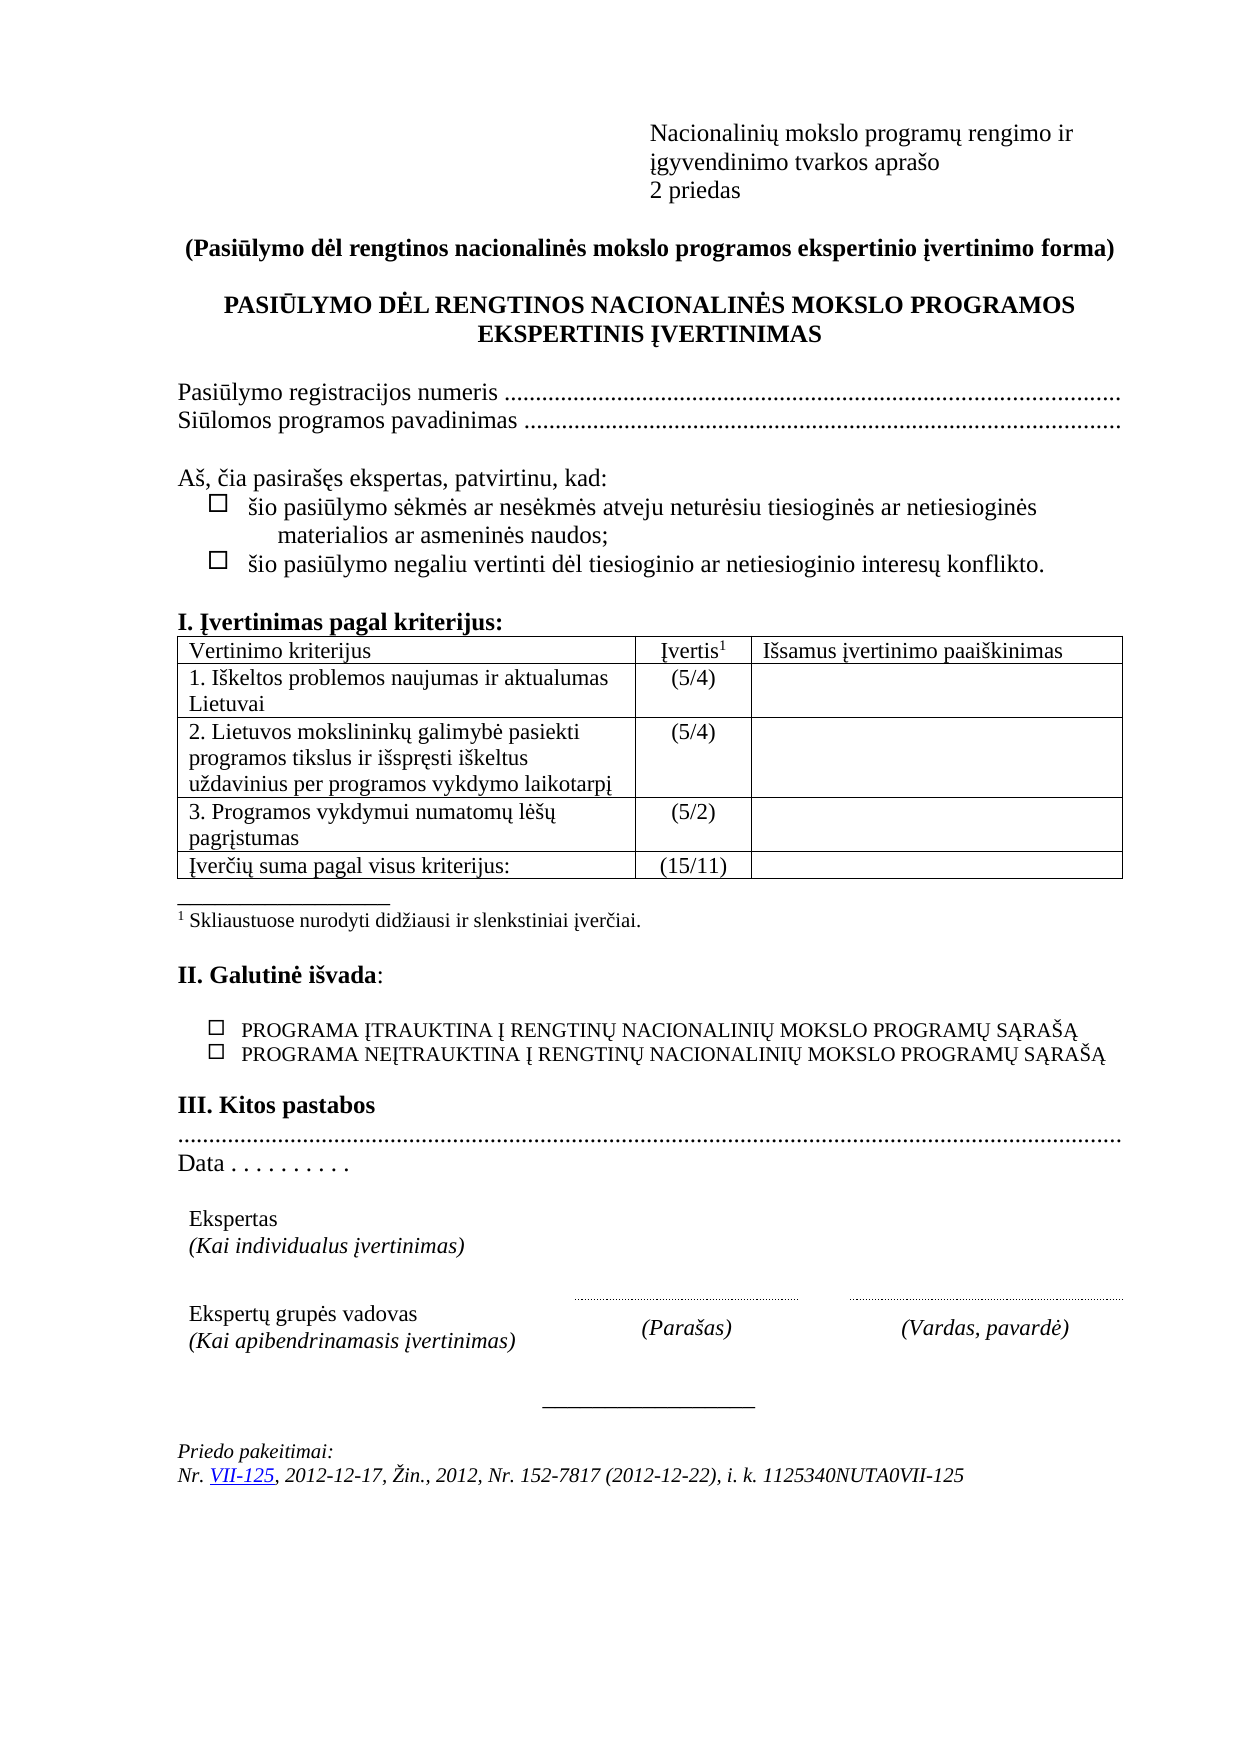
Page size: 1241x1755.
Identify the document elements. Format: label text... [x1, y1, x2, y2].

table_cell 3. Programos vykdymui numatomų lėšų pagrįstumas [178, 798, 635, 851]
table_cell (5/4) [636, 664, 751, 717]
text [] šio pasiūlymo negaliu vertinti dėl tiesioginio ar netiesioginio interesų konflikto. [207, 549, 1122, 578]
table_header Įvertis1 [636, 637, 751, 663]
table_cell [575, 1258, 800, 1299]
text Priedo pakeitimai: [177, 1439, 1122, 1463]
text (Pasiūlymo dėl rengtinos nacionalinės mokslo programos ekspertinio įvertinimo forma) [177, 233, 1122, 262]
table_cell (Parašas) [575, 1299, 800, 1353]
text 1 Skliaustuose nurodyti didžiausi ir slenkstiniai įverčiai. [177, 908, 1122, 932]
table_header [575, 1205, 800, 1258]
text II. Galutinė išvada: [177, 961, 1122, 989]
table_cell Įverčių suma pagal visus kriterijus: [178, 852, 635, 878]
table_header [850, 1205, 1122, 1258]
text Data . . . . . . . . . . [177, 1148, 1122, 1177]
text 2 priedas [649, 176, 1122, 204]
text [] PROGRAMA NEĮTRAUKTINA Į RENGTINŲ NACIONALINIŲ MOKSLO PROGRAMŲ SĄRAŠĄ [207, 1042, 1122, 1066]
table_cell [752, 664, 1122, 717]
table_cell [752, 798, 1122, 851]
text Siūlomos programos pavadinimas [177, 406, 1122, 434]
table_cell [521, 1258, 575, 1299]
text PASIŪLYMO DĖL RENGTINOS NACIONALINĖS MOKSLO PROGRAMOS EKSPERTINIS ĮvertinimAS [177, 291, 1122, 348]
table_cell (5/4) [636, 718, 751, 797]
table_cell Ekspertų grupės vadovas (Kai apibendrinamasis įvertinimas) [177, 1299, 521, 1353]
text [] šio pasiūlymo sėkmės ar nesėkmės atveju neturėsiu tiesioginės ar netiesioginės materialios ar asmeninės naudos; [207, 492, 1122, 549]
table_cell [752, 852, 1122, 878]
text [] PROGRAMA ĮTRAUKTINA Į RENGTINŲ NACIONALINIŲ MOKSLO PROGRAMŲ SĄRAŠĄ [207, 1018, 1122, 1042]
table_header [521, 1205, 575, 1258]
text III. Kitos pastabos [177, 1090, 1122, 1119]
table_cell (Vardas, pavardė) [850, 1299, 1122, 1353]
table_cell (5/2) [636, 798, 751, 851]
text Pasiūlymo registracijos numeris [177, 377, 1122, 406]
table_cell [800, 1299, 850, 1353]
text Nacionalinių mokslo programų rengimo ir įgyvendinimo tvarkos aprašo [649, 118, 1122, 176]
table_cell [177, 1258, 521, 1299]
text ... [177, 1119, 1122, 1148]
text I. Įvertinimas pagal kriterijus: [177, 607, 1122, 636]
table_cell [521, 1299, 575, 1353]
table_cell (15/11) [636, 852, 751, 878]
text _________________ [177, 879, 1122, 908]
table_cell [800, 1258, 850, 1299]
table_header Išsamus įvertinimo paaiškinimas [752, 637, 1122, 663]
table_header Ekspertas (Kai individualus įvertinimas) [177, 1205, 521, 1258]
table_header Vertinimo kriterijus [178, 637, 635, 663]
table_header [800, 1205, 850, 1258]
table_cell [850, 1258, 1122, 1299]
text Aš, čia pasirašęs ekspertas, patvirtinu, kad: [177, 463, 1122, 492]
table_cell [752, 718, 1122, 797]
table_cell 2. Lietuvos mokslininkų galimybė pasiekti programos tikslus ir išspręsti iškeltus uždavinius per programos vykdymo laikotarpį [178, 718, 635, 797]
table_cell 1. Iškeltos problemos naujumas ir aktualumas Lietuvai [178, 664, 635, 717]
text _________________ [177, 1382, 1122, 1411]
text Nr. VII-125, 2012-12-17, Žin., 2012, Nr. 152-7817 (2012-12-22), i. k. 1125340NUTA0VII-125 [177, 1463, 1122, 1487]
